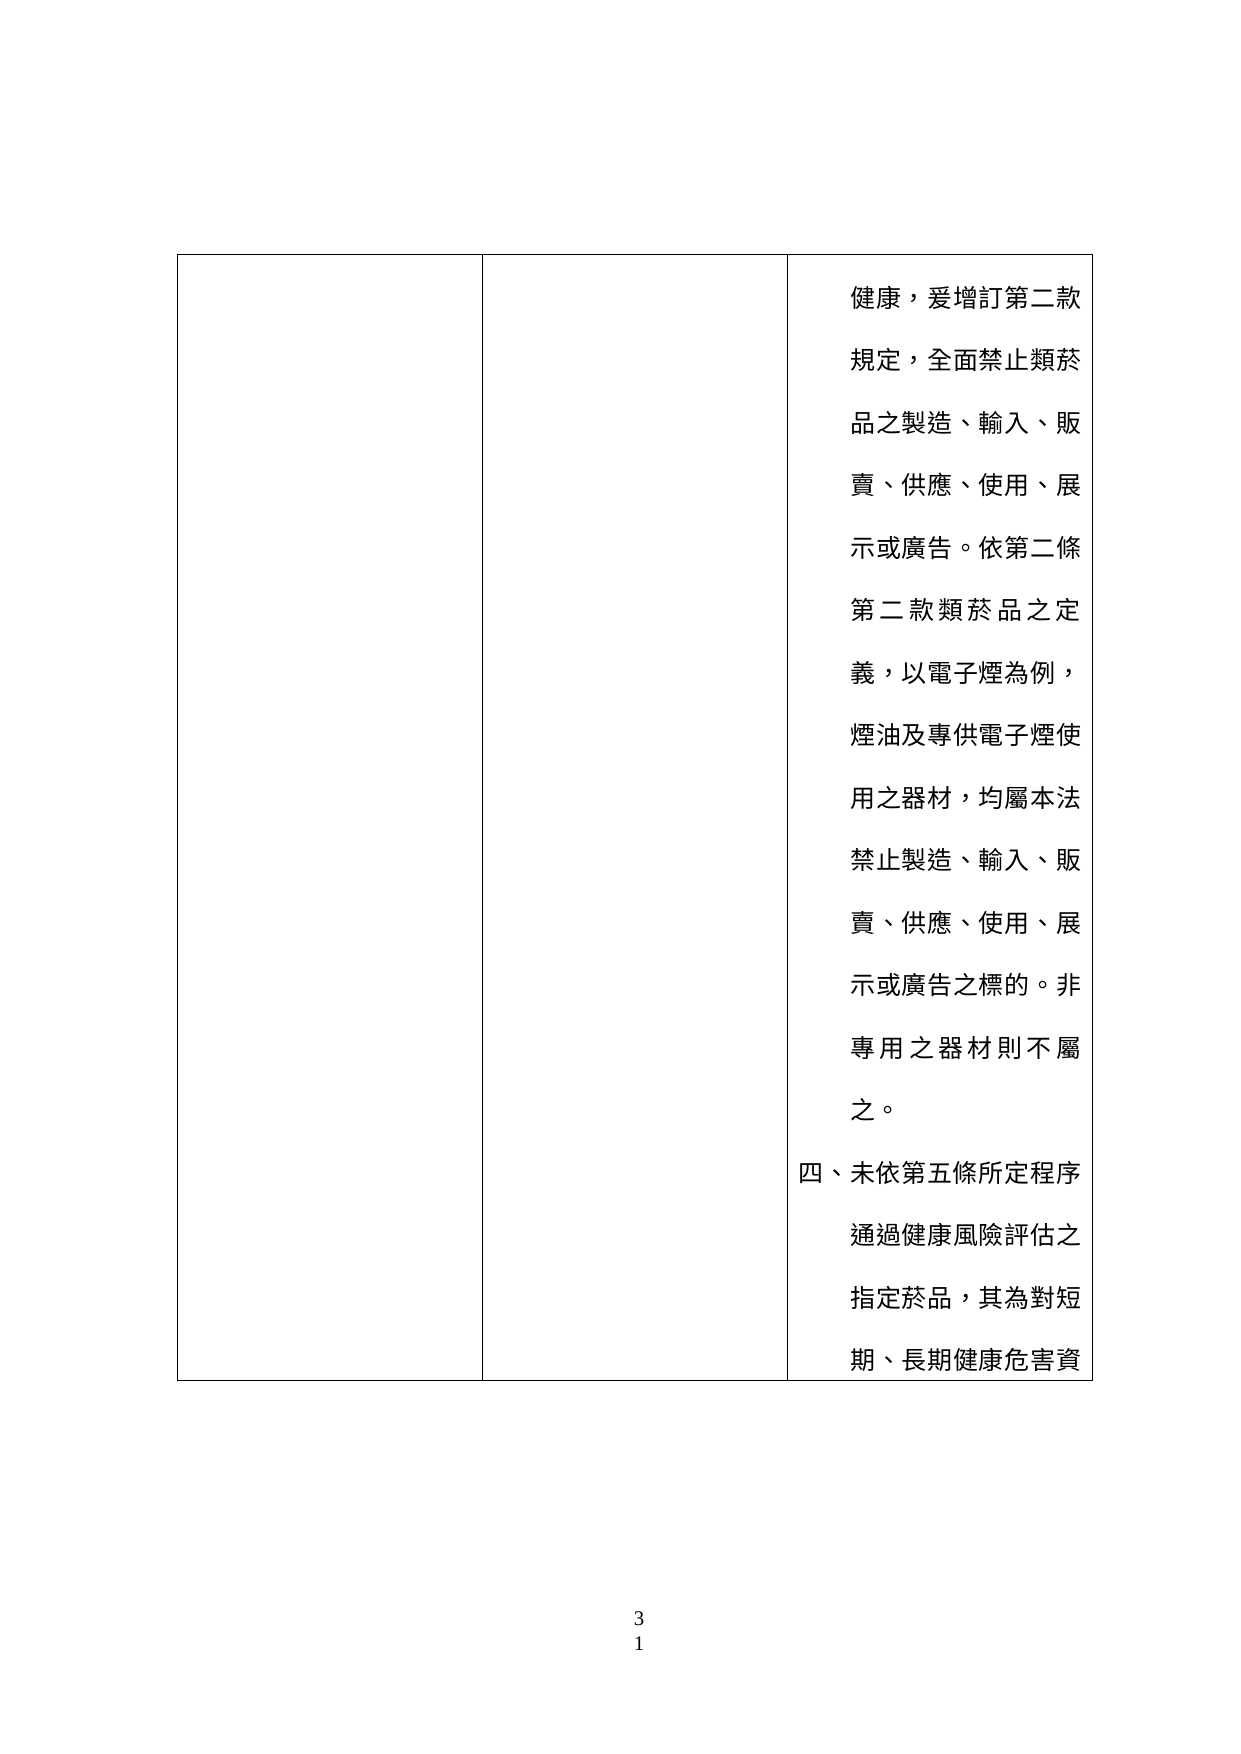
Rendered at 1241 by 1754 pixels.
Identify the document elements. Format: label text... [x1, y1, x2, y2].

table_cell 健康，爰增訂第二款規定，全面禁止類菸品之製造、輸入、販賣、供應、使用、展示或廣告。依第二條第二款類菸品之定義，以電子煙為例，煙油及專供電子煙使用之器材，均屬本法禁止製造、輸入、販賣、供應、使用、展示或廣告之標的。非專用之器材則不屬之。 四、未依第五條所定程序通過健康風險評估之指定菸品，其為對短期、長期健康危害資 [788, 255, 1092, 1380]
table_cell [483, 255, 787, 1380]
table_cell [178, 255, 482, 1380]
